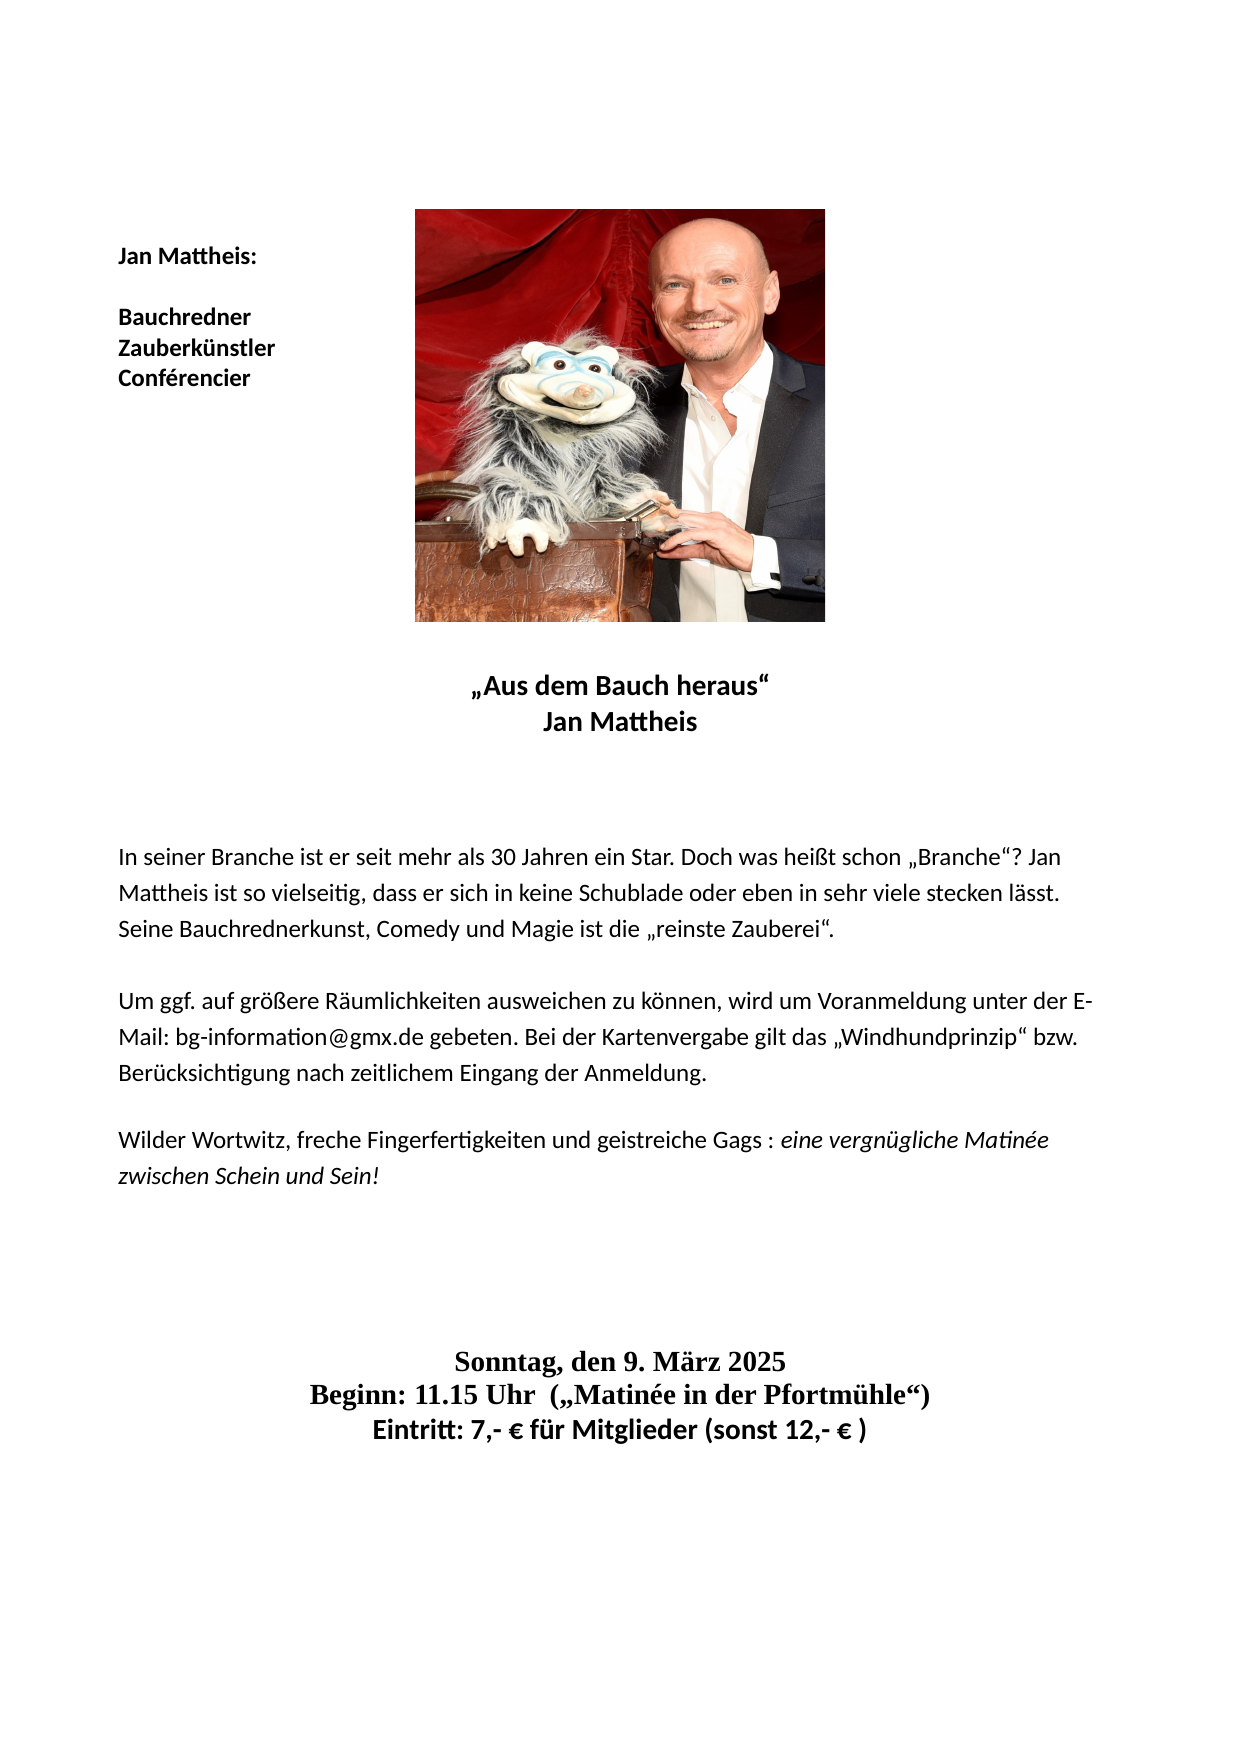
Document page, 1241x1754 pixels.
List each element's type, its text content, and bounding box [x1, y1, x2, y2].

text Zauberkünstler [118, 332, 415, 362]
text Eintritt: 7,- € für Mitglieder (sonst 12,- € ) [118, 1411, 1122, 1447]
text [826, 362, 1122, 393]
text Wilder Wortwitz, freche Fingerfertigkeiten und geistreiche Gags : eine vergnügliche Matinée zwischen Schein und Sein! [118, 1118, 1122, 1190]
text Beginn: 11.15 Uhr („Matinée in der Pfortmühle“) [118, 1377, 1122, 1411]
text Jan Mattheis [118, 703, 1122, 739]
text Sonntag, den 9. März 2025 [118, 1344, 1122, 1377]
text In seiner Branche ist er seit mehr als 30 Jahren ein Star. Doch was heißt schon „Branche“? Jan Mattheis ist so vielseitig, dass er sich in keine Schublade oder eben in sehr viele stecken lässt. Seine Bauchrednerkunst, Comedy und Magie ist die „reinste Zauberei“. Um ggf. auf größere Räumlichkeiten ausweichen zu können, wird um Voranmeldung unter der E- Mail: bg-information@gmx.de gebeten. Bei der Kartenvergabe gilt das „Windhundprinzip“ bzw. Berücksichtigung nach zeitlichem Eingang der Anmeldung. [118, 800, 1122, 1087]
text [826, 301, 1122, 332]
text Bauchredner [118, 301, 415, 332]
text [826, 332, 1122, 362]
picture [415, 209, 826, 622]
text Jan Mattheis: [118, 240, 415, 271]
text [826, 240, 1122, 271]
text „Aus dem Bauch heraus“ [118, 667, 1122, 703]
text Conférencier [118, 362, 415, 393]
